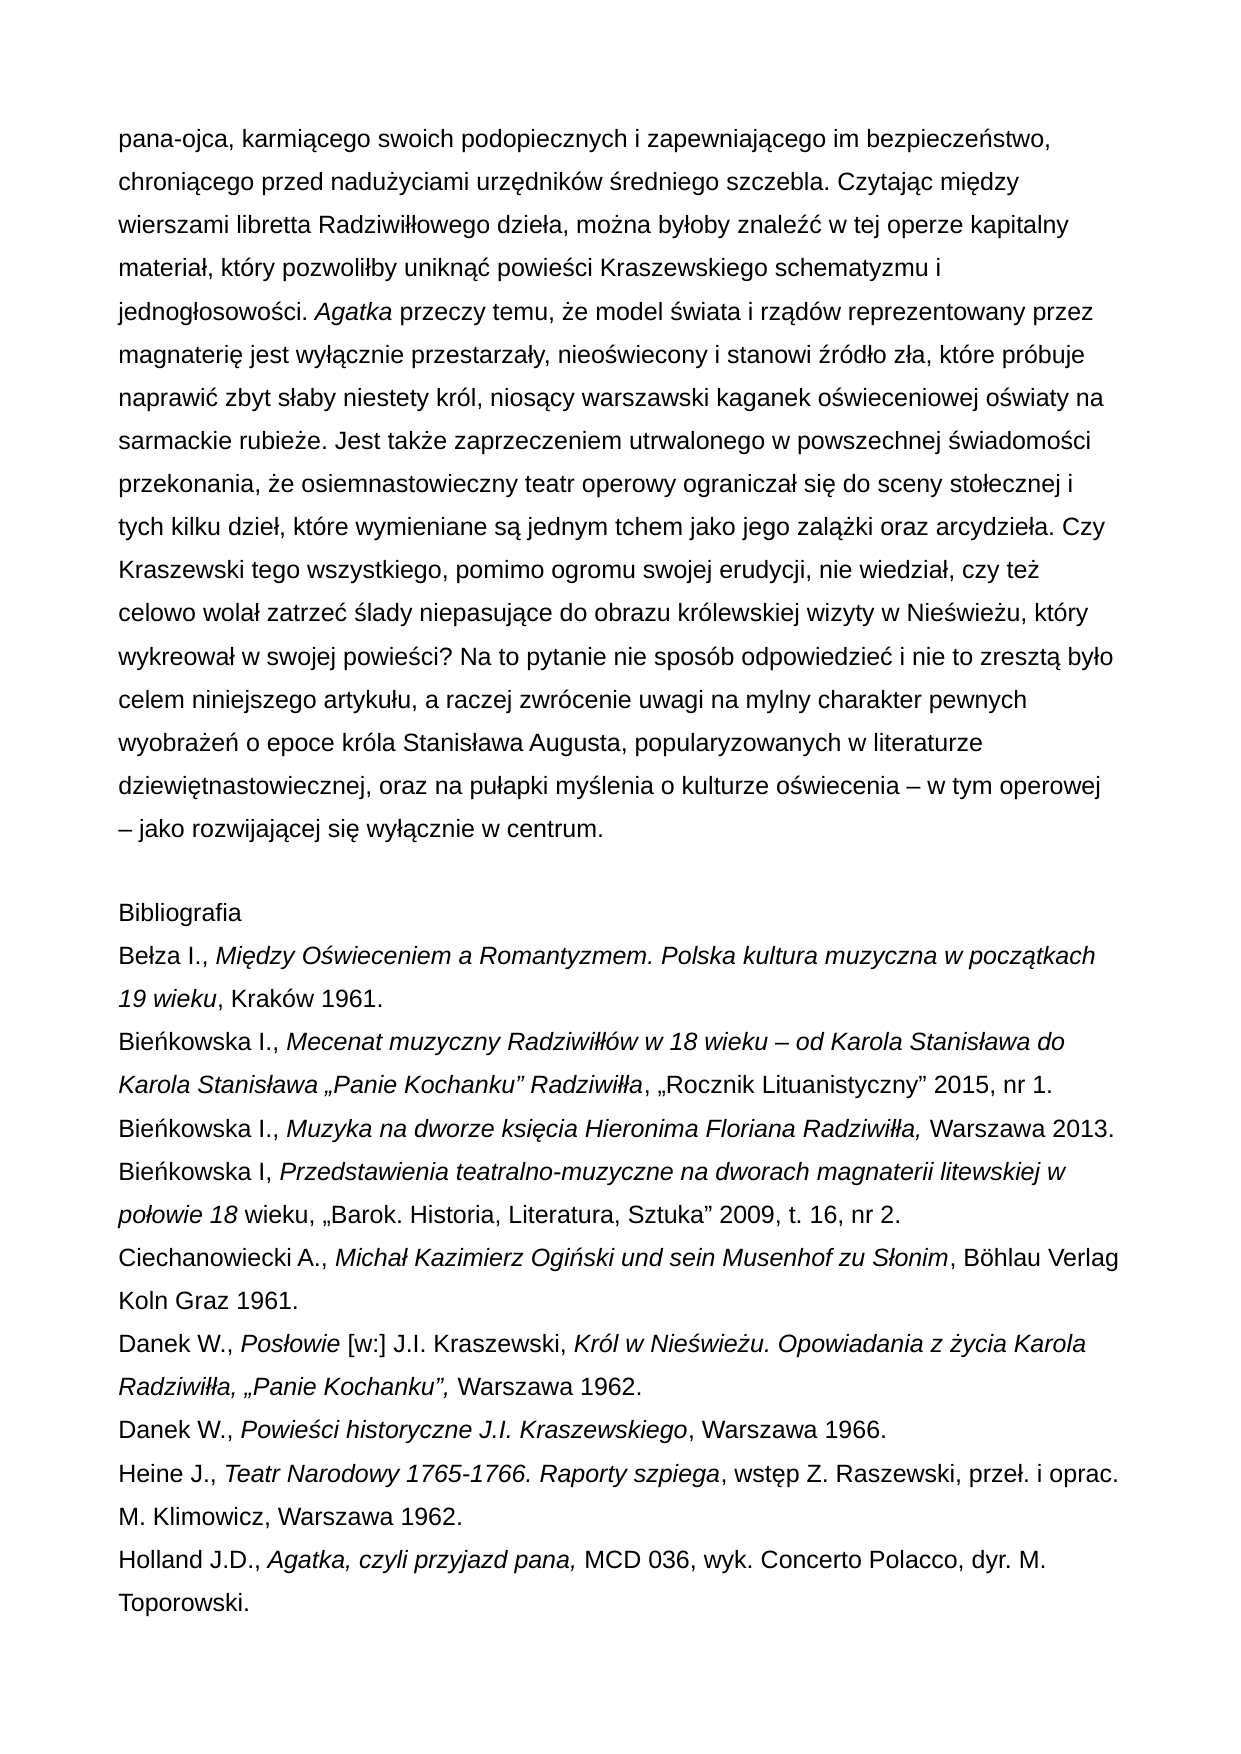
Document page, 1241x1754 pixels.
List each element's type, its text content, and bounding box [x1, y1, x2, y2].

text Danek W., Powieści historyczne J.I. Kraszewskiego, Warszawa 1966. [118, 1415, 1122, 1444]
text pana-ojca, karmiącego swoich podopiecznych i zapewniającego im bezpieczeństwo, chroniącego przed nadużyciami urzędników średniego szczebla. Czytając między wierszami libretta Radziwiłłowego dzieła, można byłoby znaleźć w tej operze kapitalny materiał, który pozwoliłby uniknąć powieści Kraszewskiego schematyzmu i jednogłosowości. Agatka przeczy temu, że model świata i rządów reprezentowany przez magnaterię jest wyłącznie przestarzały, nieoświecony i stanowi źródło zła, które próbuje naprawić zbyt słaby niestety król, niosący warszawski kaganek oświeceniowej oświaty na sarmackie rubieże. Jest także zaprzeczeniem utrwalonego w powszechnej świadomości przekonania, że osiemnastowieczny teatr operowy ograniczał się do sceny stołecznej i tych kilku dzieł, które wymieniane są jednym tchem jako jego zalążki oraz arcydzieła. Czy Kraszewski tego wszystkiego, pomimo ogromu swojej erudycji, nie wiedział, czy też celowo wolał zatrzeć ślady niepasujące do obrazu królewskiej wizyty w Nieświeżu, który wykreował w swojej powieści? Na to pytanie nie sposób odpowiedzieć i nie to zresztą było celem niniejszego artykułu, a raczej zwrócenie uwagi na mylny charakter pewnych wyobrażeń o epoce króla Stanisława Augusta, popularyzowanych w literaturze dziewiętnastowiecznej, oraz na pułapki myślenia o kulturze oświecenia – w tym operowej – jako rozwijającej się wyłącznie w centrum. [118, 124, 1122, 843]
text Bieńkowska I., Mecenat muzyczny Radziwiłłów w 18 wieku – od Karola Stanisława do Karola Stanisława „Panie Kochanku” Radziwiłła, „Rocznik Lituanistyczny” 2015, nr 1. [118, 1027, 1122, 1099]
text Bieńkowska I., Muzyka na dworze księcia Hieronima Floriana Radziwiłła, Warszawa 2013. [118, 1113, 1122, 1142]
text Bieńkowska I, Przedstawienia teatralno-muzyczne na dworach magnaterii litewskiej w połowie 18 wieku, „Barok. Historia, Literatura, Sztuka” 2009, t. 16, nr 2. [118, 1157, 1122, 1228]
text Bełza I., Między Oświeceniem a Romantyzmem. Polska kultura muzyczna w początkach 19 wieku, Kraków 1961. [118, 941, 1122, 1013]
text Holland J.D., Agatka, czyli przyjazd pana, MCD 036, wyk. Concerto Polacco, dyr. M. Toporowski. [118, 1545, 1122, 1617]
text Danek W., Posłowie [w:] J.I. Kraszewski, Król w Nieświeżu. Opowiadania z życia Karola Radziwiłła, „Panie Kochanku”, Warszawa 1962. [118, 1329, 1122, 1401]
text Heine J., Teatr Narodowy 1765-1766. Raporty szpiega, wstęp Z. Raszewski, przeł. i oprac. M. Klimowicz, Warszawa 1962. [118, 1458, 1122, 1530]
text Ciechanowiecki A., Michał Kazimierz Ogiński und sein Musenhof zu Słonim, Böhlau Verlag Koln Graz 1961. [118, 1243, 1122, 1315]
subtitle Bibliografia [118, 898, 1122, 927]
